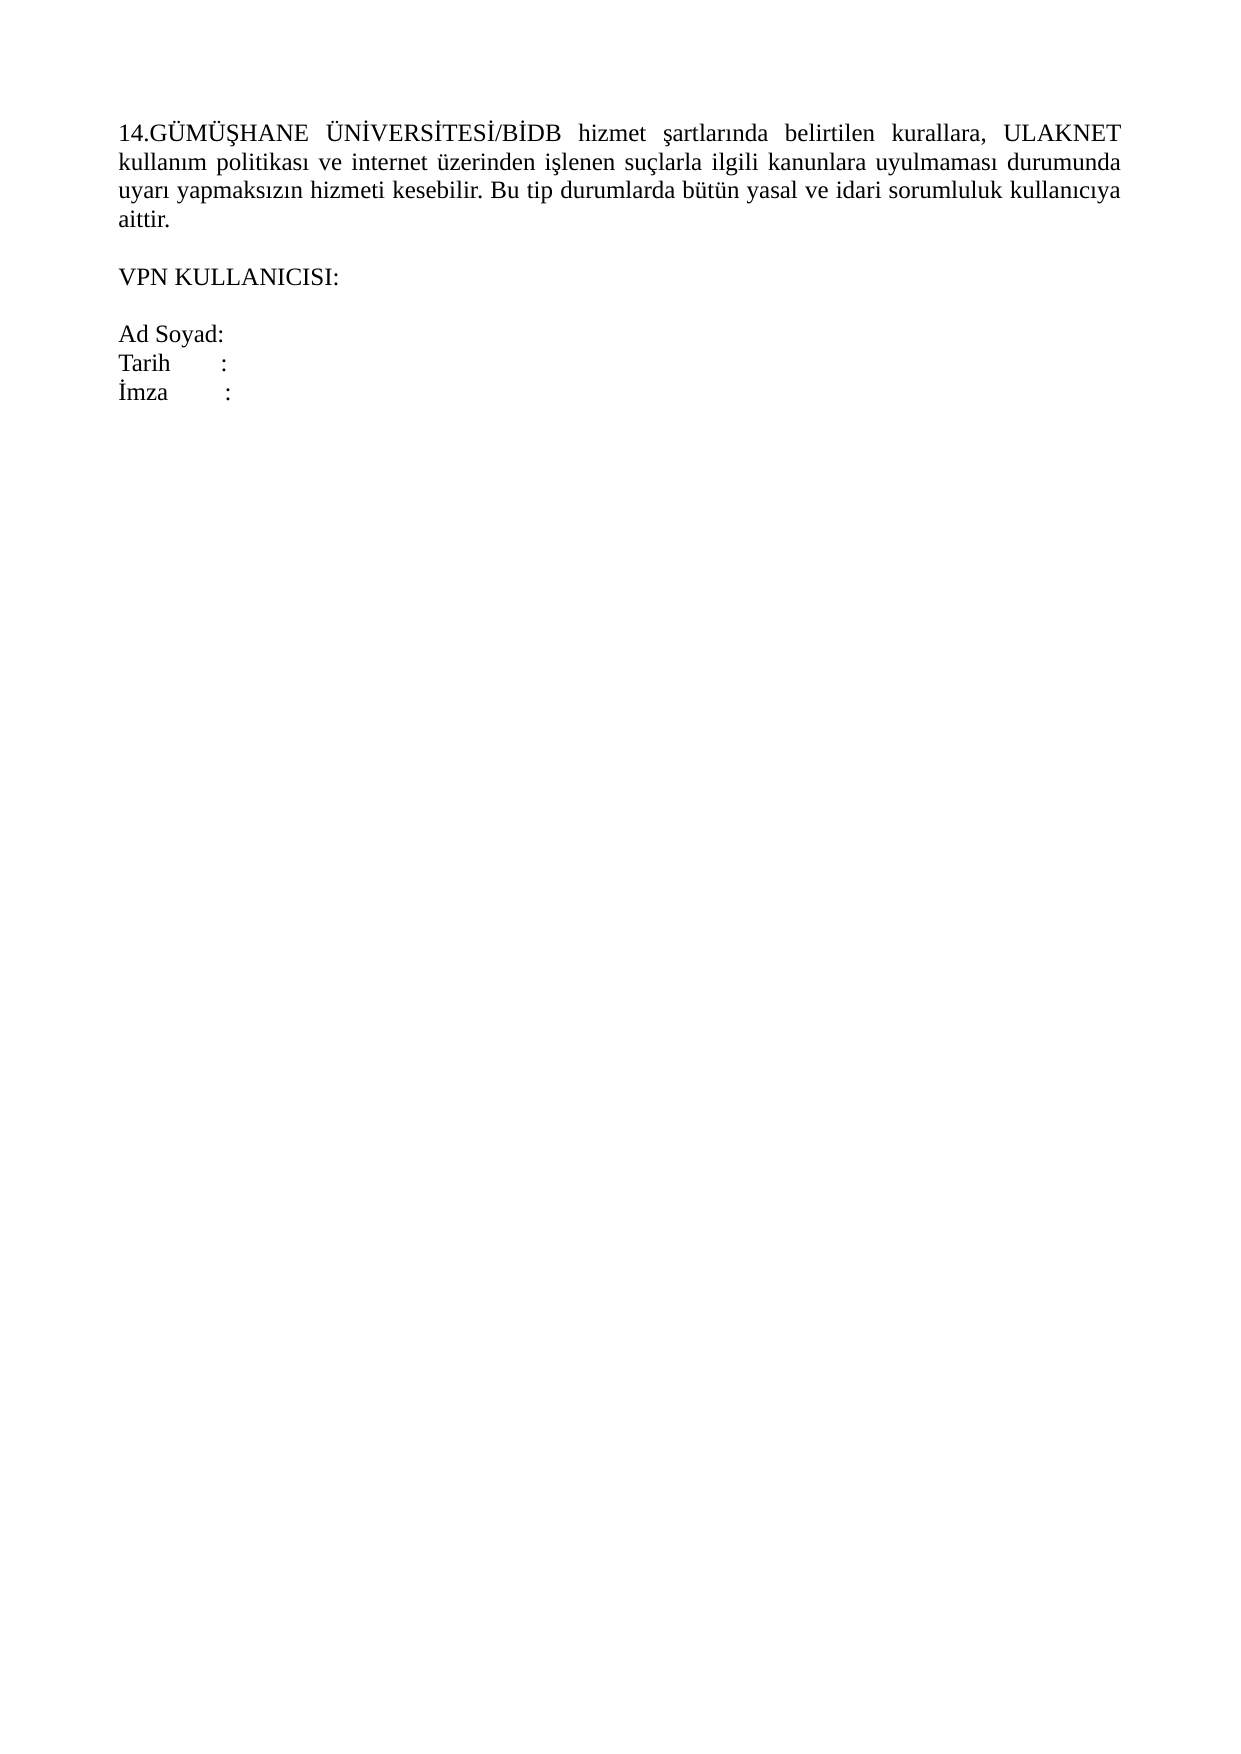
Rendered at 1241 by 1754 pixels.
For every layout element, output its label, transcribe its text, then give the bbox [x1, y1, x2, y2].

text Tarih : [118, 348, 1122, 377]
text VPN KULLANICISI: [118, 262, 1122, 291]
text 14.GÜMÜŞHANE ÜNİVERSİTESİ/BİDB hizmet şartlarında belirtilen kurallara, ULAKNET kullanım politikası ve internet üzerinden işlenen suçlarla ilgili kanunlara uyulmaması durumunda uyarı yapmaksızın hizmeti kesebilir. Bu tip durumlarda bütün yasal ve idari sorumluluk kullanıcıya aittir. [118, 118, 1122, 233]
text İmza : [118, 377, 1122, 406]
text Ad Soyad: [118, 319, 1122, 348]
